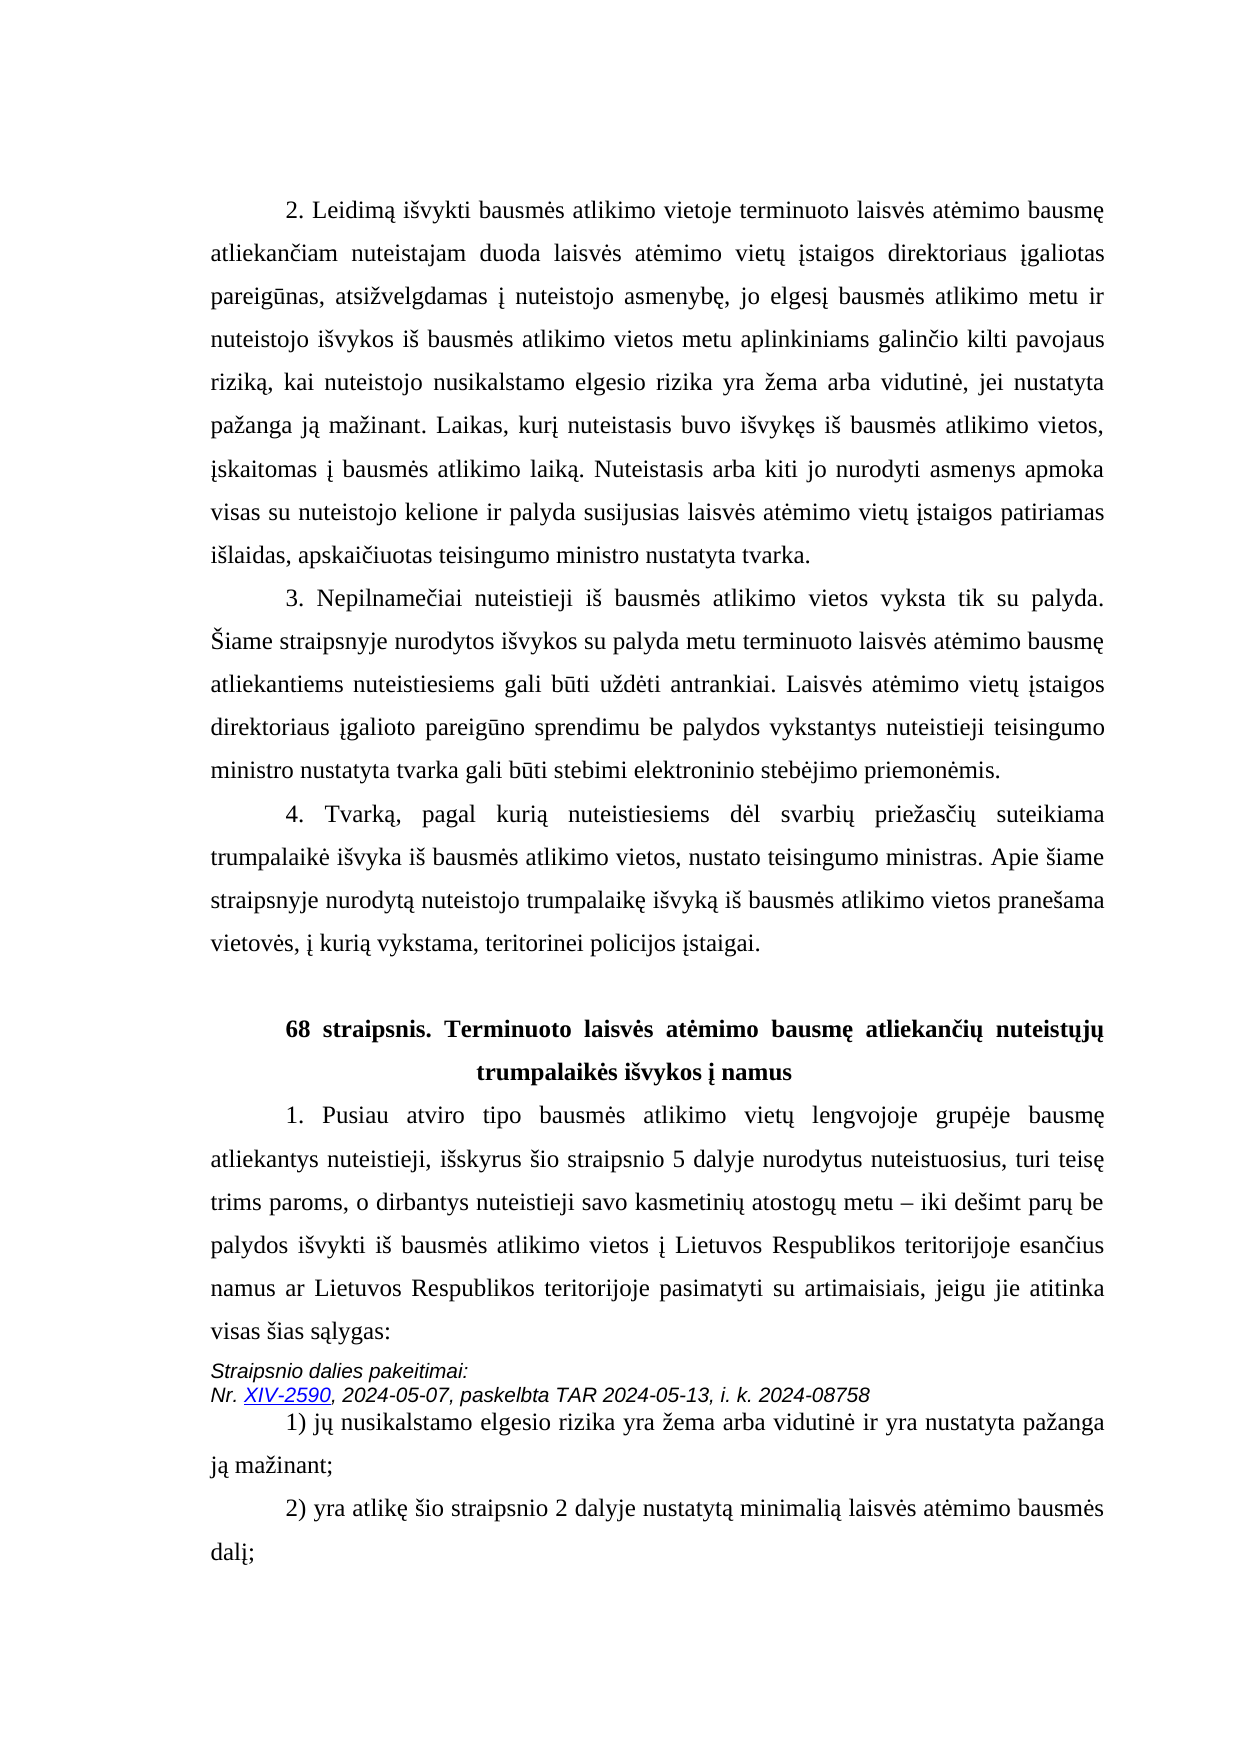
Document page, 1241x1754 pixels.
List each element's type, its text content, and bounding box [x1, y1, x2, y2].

text 1) jų nusikalstamo elgesio rizika yra žema arba vidutinė ir yra nustatyta pažanga ją mažinant; [210, 1407, 1105, 1479]
text 68 straipsnis. Terminuoto laisvės atėmimo bausmę atliekančių nuteistųjų trumpalaikės išvykos į namus [285, 1014, 1105, 1086]
text 3. Nepilnamečiai nuteistieji iš bausmės atlikimo vietos vyksta tik su palyda. Šiame straipsnyje nurodytos išvykos su palyda metu terminuoto laisvės atėmimo bausmę atliekantiems nuteistiesiems gali būti uždėti antrankiai. Laisvės atėmimo vietų įstaigos direktoriaus įgalioto pareigūno sprendimu be palydos vykstantys nuteistieji teisingumo ministro nustatyta tvarka gali būti stebimi elektroninio stebėjimo priemonėmis. [210, 583, 1105, 784]
text Nr. XIV-2590, 2024-05-07, paskelbta TAR 2024-05-13, i. k. 2024-08758 [210, 1383, 1105, 1407]
text 1. Pusiau atviro tipo bausmės atlikimo vietų lengvojoje grupėje bausmę atliekantys nuteistieji, išskyrus šio straipsnio 5 dalyje nurodytus nuteistuosius, turi teisę trims paroms, o dirbantys nuteistieji savo kasmetinių atostogų metu – iki dešimt parų be palydos išvykti iš bausmės atlikimo vietos į Lietuvos Respublikos teritorijoje esančius namus ar Lietuvos Respublikos teritorijoje pasimatyti su artimaisiais, jeigu jie atitinka visas šias sąlygas: [210, 1101, 1105, 1345]
text Straipsnio dalies pakeitimai: [210, 1359, 1105, 1383]
text 4. Tvarką, pagal kurią nuteistiesiems dėl svarbių priežasčių suteikiama trumpalaikė išvyka iš bausmės atlikimo vietos, nustato teisingumo ministras. Apie šiame straipsnyje nurodytą nuteistojo trumpalaikę išvyką iš bausmės atlikimo vietos pranešama vietovės, į kurią vykstama, teritorinei policijos įstaigai. [210, 799, 1105, 957]
text 2) yra atlikę šio straipsnio 2 dalyje nustatytą minimalią laisvės atėmimo bausmės dalį; [210, 1493, 1105, 1565]
text 2. Leidimą išvykti bausmės atlikimo vietoje terminuoto laisvės atėmimo bausmę atliekančiam nuteistajam duoda laisvės atėmimo vietų įstaigos direktoriaus įgaliotas pareigūnas, atsižvelgdamas į nuteistojo asmenybę, jo elgesį bausmės atlikimo metu ir nuteistojo išvykos iš bausmės atlikimo vietos metu aplinkiniams galinčio kilti pavojaus riziką, kai nuteistojo nusikalstamo elgesio rizika yra žema arba vidutinė, jei nustatyta pažanga ją mažinant. Laikas, kurį nuteistasis buvo išvykęs iš bausmės atlikimo vietos, įskaitomas į bausmės atlikimo laiką. Nuteistasis arba kiti jo nurodyti asmenys apmoka visas su nuteistojo kelione ir palyda susijusias laisvės atėmimo vietų įstaigos patiriamas išlaidas, apskaičiuotas teisingumo ministro nustatyta tvarka. [210, 195, 1105, 569]
